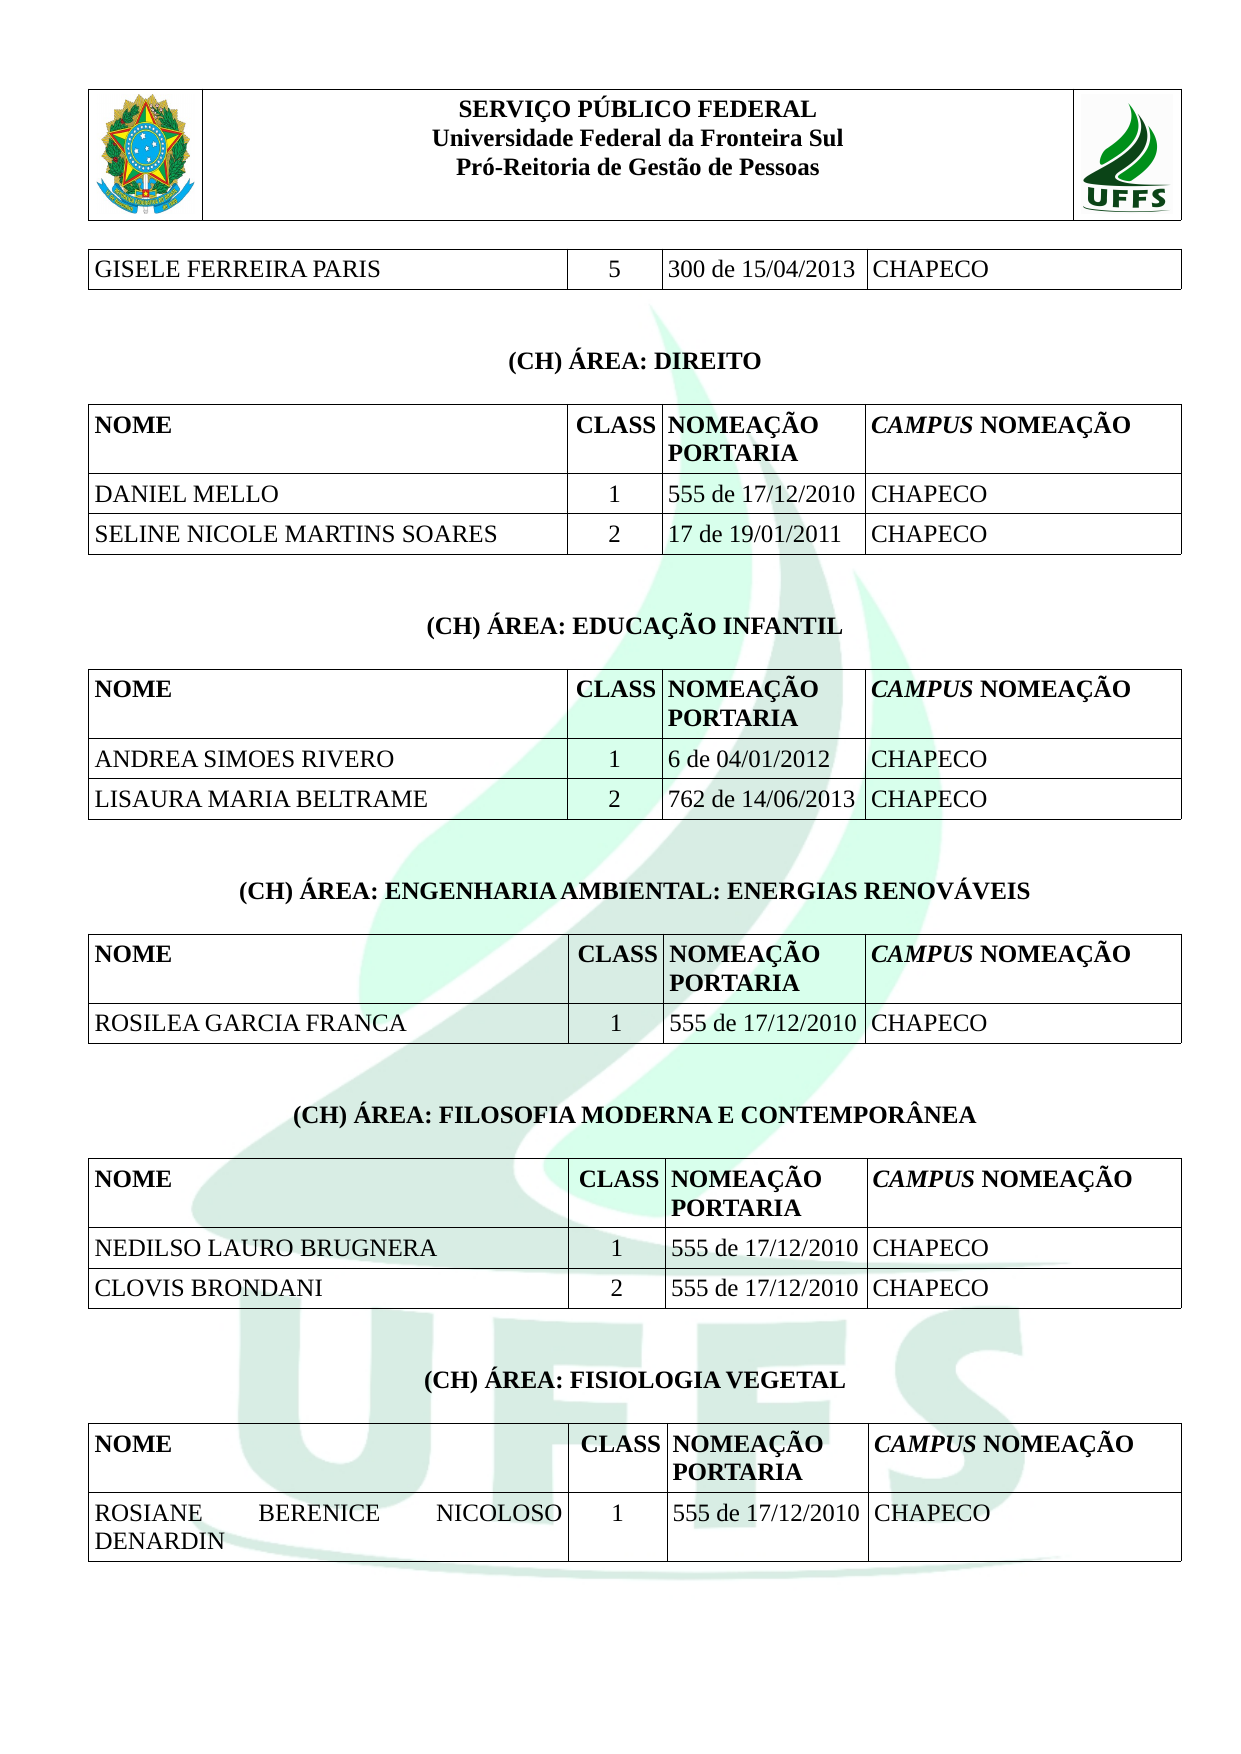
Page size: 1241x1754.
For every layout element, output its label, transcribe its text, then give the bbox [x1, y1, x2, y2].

table_cell LISAURA MARIA BELTRAME [89, 779, 567, 818]
table_cell 555 de 17/12/2010 [666, 1228, 867, 1267]
text (CH) ÁREA: ENGENHARIA AMBIENTAL: ENERGIAS RENOVÁVEIS [88, 876, 1181, 905]
table_cell CLOVIS BRONDANI [89, 1269, 568, 1308]
table_header NOMEAÇÃO PORTARIA [663, 670, 865, 738]
table_cell 555 de 17/12/2010 [663, 474, 865, 513]
table_header NOME [89, 405, 567, 473]
table_cell 5 [568, 250, 662, 289]
text (CH) ÁREA: FISIOLOGIA VEGETAL [88, 1365, 1181, 1394]
table_header NOME [89, 1159, 568, 1227]
picture [88, 1561, 1182, 1695]
table_cell 1 [569, 1004, 663, 1043]
table_cell 1 [569, 1228, 665, 1267]
table_cell 1 [568, 474, 662, 513]
text (CH) ÁREA: FILOSOFIA MODERNA E CONTEMPORÂNEA [88, 1101, 1181, 1129]
text (CH) ÁREA: EDUCAÇÃO INFANTIL [88, 611, 1181, 640]
table_header NOMEAÇÃO PORTARIA [666, 1159, 867, 1227]
picture [203, 90, 1073, 220]
picture [88, 818, 1182, 934]
table_cell 2 [568, 514, 662, 554]
table_cell CHAPECO [866, 514, 1181, 554]
table_cell CHAPECO [866, 779, 1181, 818]
table_cell CHAPECO [866, 1004, 1181, 1043]
table_cell NEDILSO LAURO BRUGNERA [89, 1228, 568, 1267]
table_cell 555 de 17/12/2010 [668, 1493, 868, 1561]
table_cell 6 de 04/01/2012 [663, 739, 865, 778]
table_cell 17 de 19/01/2011 [663, 514, 865, 554]
table_header CLASS [569, 1424, 667, 1492]
table_header CAMPUS NOMEAÇÃO [866, 935, 1181, 1003]
table_cell CHAPECO [868, 1269, 1181, 1308]
table_header NOME [89, 670, 567, 738]
table_header NOMEAÇÃO PORTARIA [663, 405, 865, 473]
picture [88, 1043, 1182, 1158]
table_header CLASS [569, 935, 663, 1003]
table_header CAMPUS NOMEAÇÃO [866, 670, 1181, 738]
table_header CLASS [568, 405, 662, 473]
table_cell ROSIANE BERENICE NICOLOSO DENARDIN [89, 1493, 568, 1561]
table_cell CHAPECO [866, 739, 1181, 778]
picture [89, 90, 202, 220]
table_cell CHAPECO [868, 250, 1181, 289]
table_header CLASS [569, 1159, 665, 1227]
table_header CLASS [568, 670, 662, 738]
table_cell 2 [569, 1269, 665, 1308]
table_cell ROSILEA GARCIA FRANCA [89, 1004, 568, 1043]
picture [88, 554, 1182, 669]
table_header CAMPUS NOMEAÇÃO [868, 1159, 1181, 1227]
table_header CAMPUS NOMEAÇÃO [866, 405, 1181, 473]
table_cell 1 [569, 1493, 667, 1561]
picture [88, 90, 1182, 249]
text (CH) ÁREA: DIREITO [88, 346, 1181, 375]
table_cell CHAPECO [866, 474, 1181, 513]
table_cell SELINE NICOLE MARTINS SOARES [89, 514, 567, 554]
table_cell 300 de 15/04/2013 [663, 250, 867, 289]
table_header CAMPUS NOMEAÇÃO [869, 1424, 1181, 1492]
table_cell 1 [568, 739, 662, 778]
table_cell 555 de 17/12/2010 [664, 1004, 865, 1043]
table_header NOMEAÇÃO PORTARIA [664, 935, 865, 1003]
table_header NOMEAÇÃO PORTARIA [668, 1424, 868, 1492]
table_cell CHAPECO [869, 1493, 1181, 1561]
table_cell DANIEL MELLO [89, 474, 567, 513]
picture [88, 1308, 1182, 1423]
table_cell 762 de 14/06/2013 [663, 779, 865, 818]
table_header NOME [89, 1424, 568, 1492]
table_cell 2 [568, 779, 662, 818]
table_header NOME [89, 935, 568, 1003]
table_cell ANDREA SIMOES RIVERO [89, 739, 567, 778]
table_cell 555 de 17/12/2010 [666, 1269, 867, 1308]
table_cell CHAPECO [868, 1228, 1181, 1267]
picture [88, 289, 1182, 404]
table_cell GISELE FERREIRA PARIS [89, 250, 567, 289]
